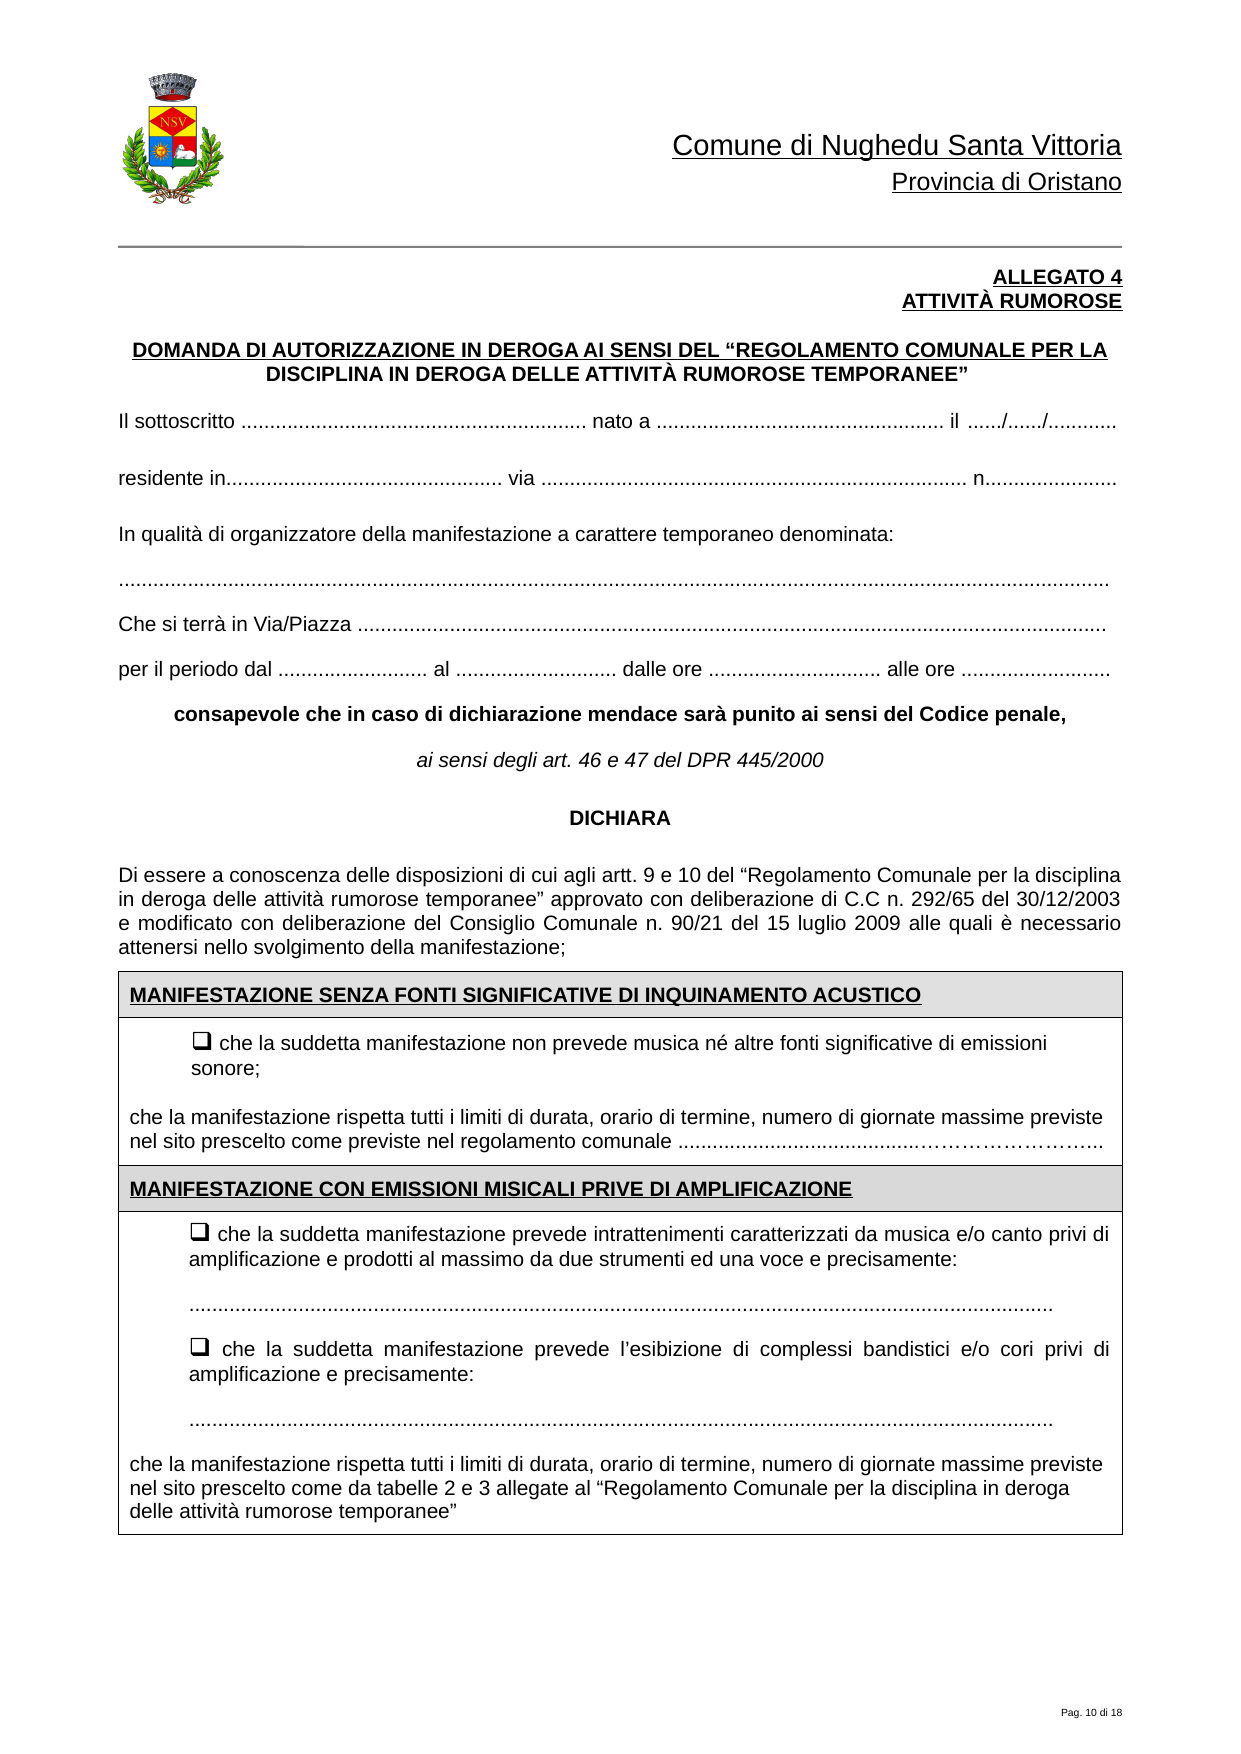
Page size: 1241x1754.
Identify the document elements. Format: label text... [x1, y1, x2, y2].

text residente in................................................ via .......................................................................... n....................... [118, 465, 1122, 489]
text DICHIARA [118, 806, 1122, 829]
text per il periodo dal .......................... al ............................ dalle ore .............................. alle ore .......................... [118, 657, 1122, 681]
table_cell MANIFESTAZIONE CON EMISSIONI MISICALI PRIVE DI AMPLIFICAZIONE [119, 1166, 1122, 1211]
table_cell  che la suddetta manifestazione non prevede musica né altre fonti significative di emissioni sonore; che la manifestazione rispetta tutti i limiti di durata, orario di termine, numero di giornate massime previste nel sito prescelto come previste nel regolamento comunale ..........................................……………………... [119, 1018, 1122, 1165]
text Che si terrà in Via/Piazza .................................................................................................................................. [118, 612, 1122, 636]
text DOMANDA DI AUTORIZZAZIONE IN DEROGA AI SENSI DEL “REGOLAMENTO COMUNALE PER LA DISCIPLINA IN DEROGA DELLE ATTIVITÀ RUMOROSE TEMPORANEE” [118, 338, 1122, 386]
text ATTIVITÀ RUMOROSE [118, 289, 1122, 313]
text In qualità di organizzatore della manifestazione a carattere temporaneo denominata: [118, 522, 1122, 546]
table_header MANIFESTAZIONE SENZA FONTI SIGNIFICATIVE DI INQUINAMENTO ACUSTICO [119, 972, 1122, 1017]
text Di essere a conoscenza delle disposizioni di cui agli artt. 9 e 10 del “Regolamento Comunale per la disciplina in deroga delle attività rumorose temporanee” approvato con deliberazione di C.C n. 292/65 del 30/12/2003 e modificato con deliberazione del Consiglio Comunale n. 90/21 del 15 luglio 2009 alle quali è necessario attenersi nello svolgimento della manifestazione; [118, 863, 1122, 959]
picture [122, 73, 224, 204]
text ............................................................................................................................................................................ [118, 567, 1122, 591]
text Comune di Nughedu Santa Vittoria [224, 128, 1122, 162]
text Il sottoscritto ............................................................ nato a .................................................. il ....../....../............ [118, 409, 1122, 433]
text Provincia di Oristano [224, 167, 1122, 196]
text ALLEGATO 4 [118, 265, 1122, 289]
table_cell  che la suddetta manifestazione prevede intrattenimenti caratterizzati da musica e/o canto privi di amplificazione e prodotti al massimo da due strumenti ed una voce e precisamente: ......................................................................................................................................................  che la suddetta manifestazione prevede l’esibizione di complessi bandistici e/o cori privi di amplificazione e precisamente: ...................................................................................................................................................... che la manifestazione rispetta tutti i limiti di durata, orario di termine, numero di giornate massime previste nel sito prescelto come da tabelle 2 e 3 allegate al “Regolamento Comunale per la disciplina in deroga delle attività rumorose temporanee” [119, 1212, 1122, 1534]
text ai sensi degli art. 46 e 47 del DPR 445/2000 [118, 748, 1122, 772]
text consapevole che in caso di dichiarazione mendace sarà punito ai sensi del Codice penale, [118, 701, 1122, 725]
